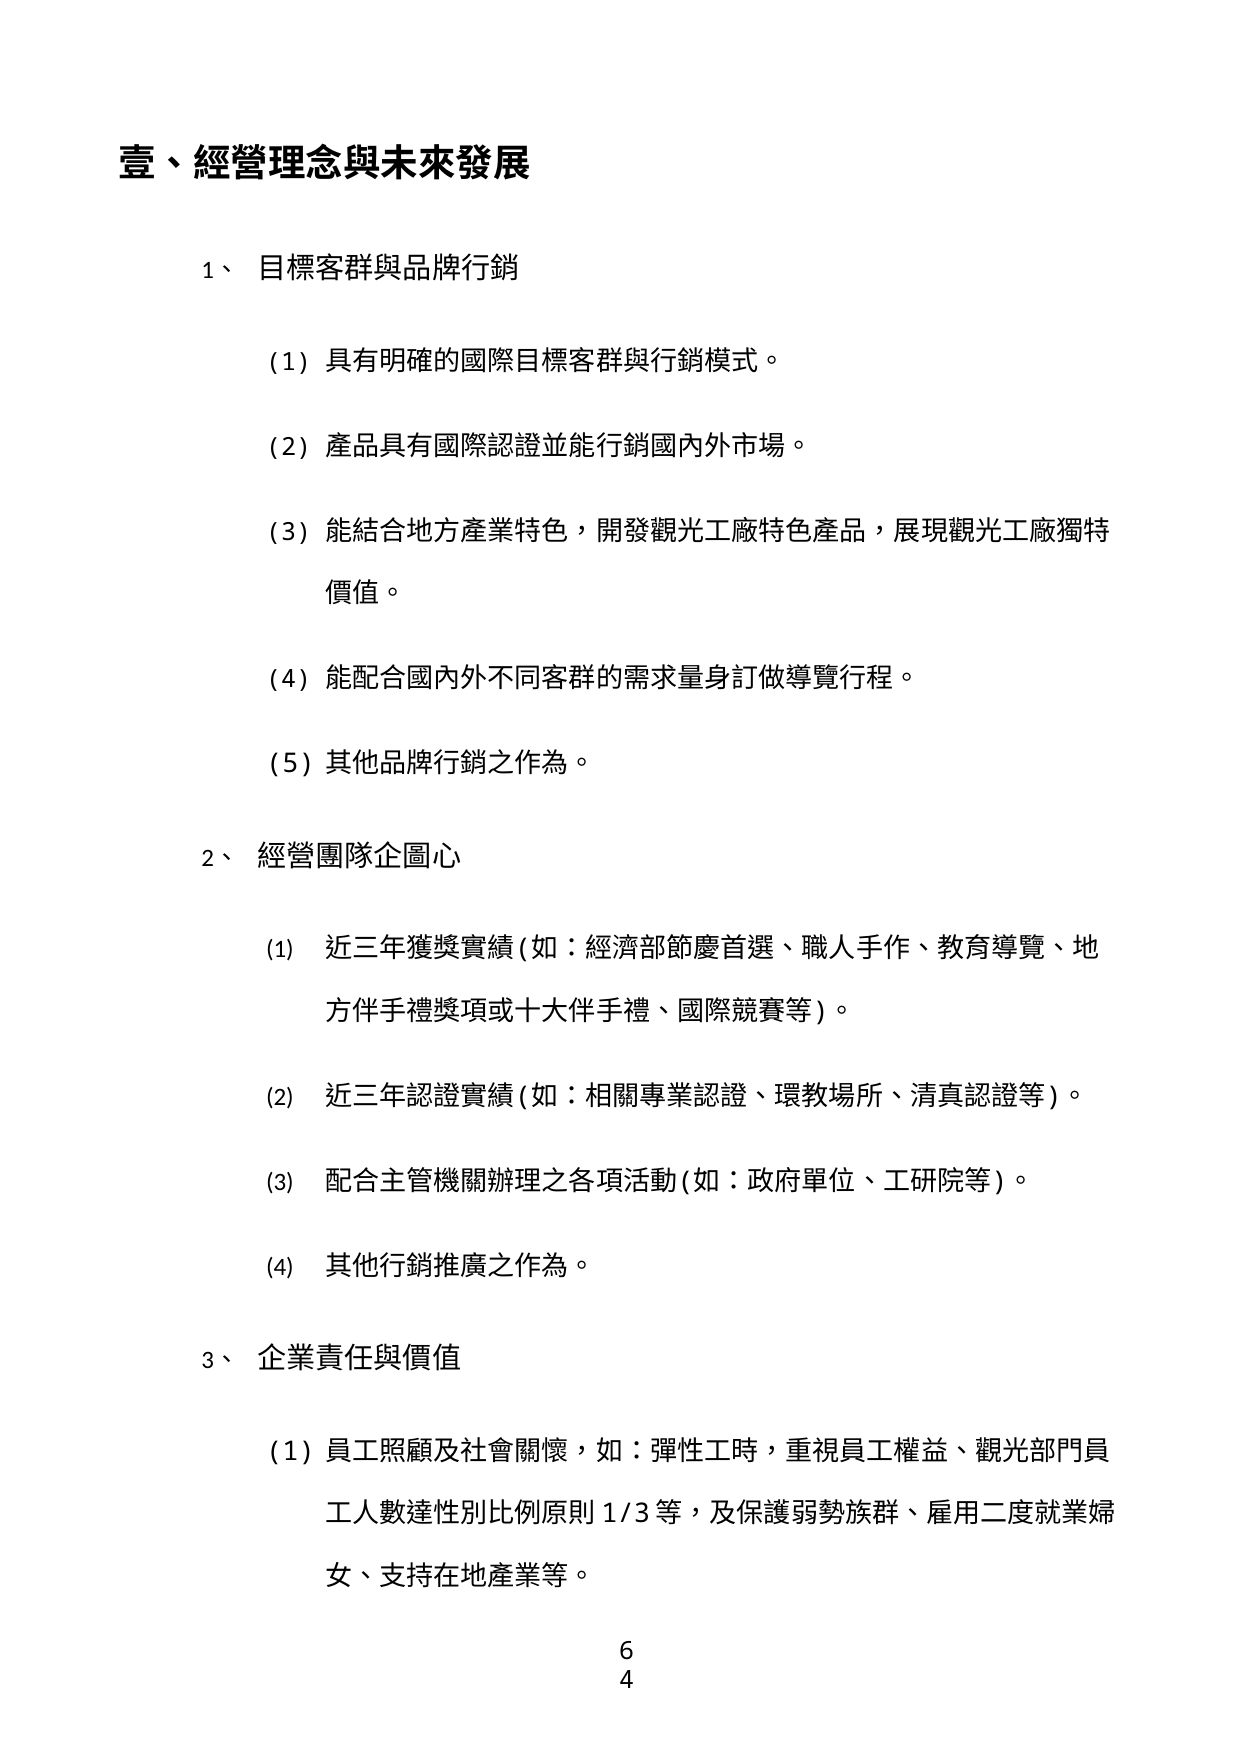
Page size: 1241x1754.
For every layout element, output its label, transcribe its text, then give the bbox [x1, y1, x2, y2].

list 能結合地方產業特色，開發觀光工廠特色產品，展現觀光工廠獨特價值。 [266, 487, 1122, 612]
list 能配合國內外不同客群的需求量身訂做導覽行程。 [266, 634, 1122, 697]
list 經營團隊企圖心 [201, 812, 1122, 874]
list 其他行銷推廣之作為。 [266, 1222, 1122, 1284]
list 企業責任與價值 [201, 1314, 1122, 1377]
list 近三年獲獎實績(如：經濟部節慶首選、職人手作、教育導覽、地方伴手禮獎項或十大伴手禮、國際競賽等)。 [266, 904, 1122, 1029]
list 員工照顧及社會關懷，如：彈性工時，重視員工權益、觀光部門員工人數達性別比例原則1/3等，及保護弱勢族群、雇用二度就業婦女、支持在地產業等。 [266, 1407, 1122, 1594]
list 產品具有國際認證並能行銷國內外市場。 [266, 402, 1122, 464]
text 壹、經營理念與未來發展 [118, 124, 1178, 187]
list 目標客群與品牌行銷 [201, 224, 1122, 287]
list 配合主管機關辦理之各項活動(如：政府單位、工研院等)。 [266, 1137, 1122, 1199]
list 具有明確的國際目標客群與行銷模式。 [266, 317, 1122, 379]
list 其他品牌行銷之作為。 [266, 719, 1122, 782]
list 近三年認證實績(如：相關專業認證、環教場所、清真認證等)。 [266, 1052, 1122, 1114]
